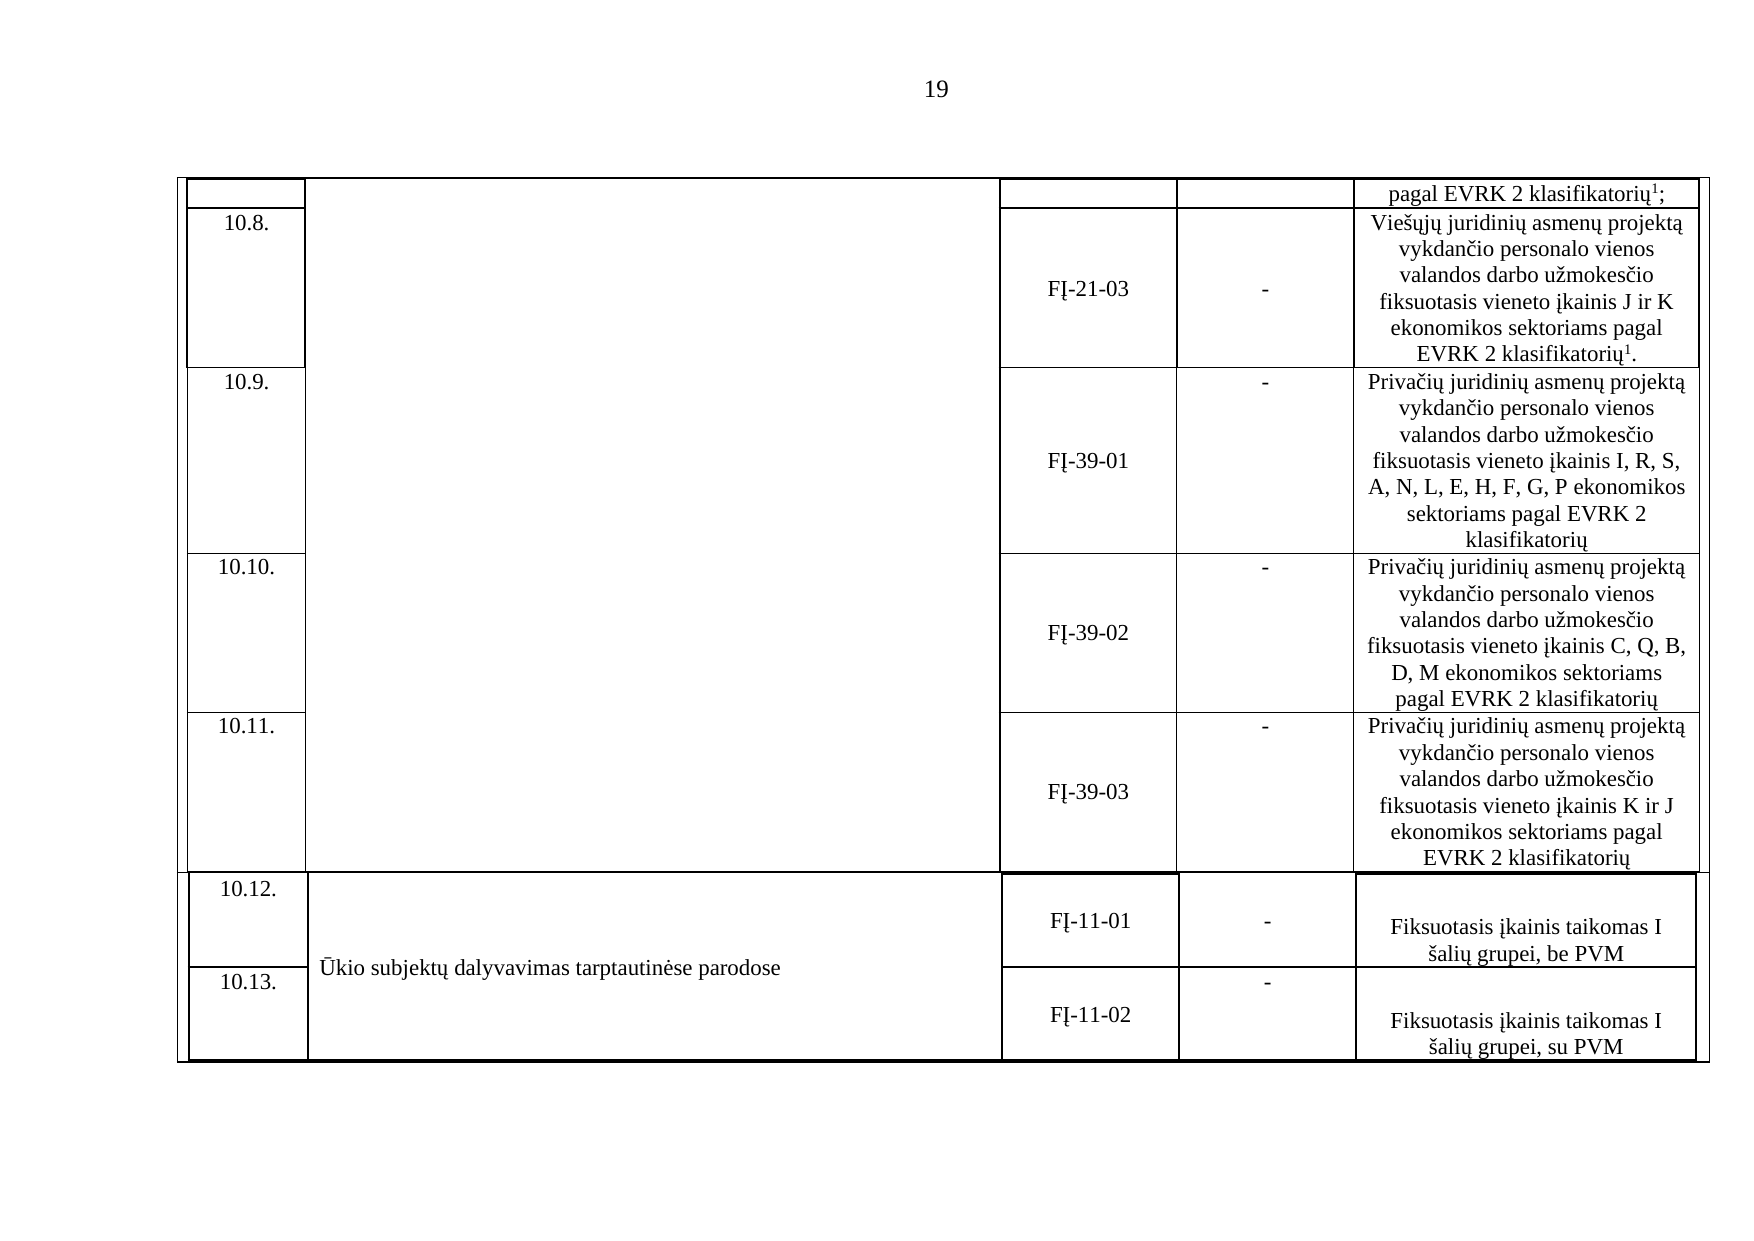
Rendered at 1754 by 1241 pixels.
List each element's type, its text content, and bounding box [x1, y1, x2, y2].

table_cell FĮ-11-02 [1003, 968, 1178, 1059]
table_cell Privačių juridinių asmenų projektą vykdančio personalo vienos valandos darbo užmokesčio fiksuotasis vieneto įkainis C, Q, B, D, M ekonomikos sektoriams pagal EVRK 2 klasifikatorių [1354, 554, 1699, 712]
table_cell - [1177, 368, 1353, 552]
table_cell FĮ-21-03 [1001, 209, 1176, 367]
table_cell FĮ-39-03 [1001, 713, 1176, 871]
table_header Ūkio subjektų dalyvavimas tarptautinėse parodose [309, 873, 1001, 1059]
table_cell 10.11. [188, 713, 305, 871]
table_cell [188, 180, 304, 207]
table_cell - [1178, 180, 1353, 207]
table_cell FĮ-39-02 [1001, 554, 1176, 712]
table_cell [178, 873, 188, 1061]
table_cell Viešųjų juridinių asmenų projektą vykdančio personalo vienos valandos darbo užmokesčio fiksuotasis vieneto įkainis J ir K ekonomikos sektoriams pagal EVRK 2 klasifikatorių1. [1355, 209, 1698, 367]
table_cell - [1177, 713, 1353, 871]
table_header - [1180, 873, 1355, 966]
table_cell pagal EVRK 2 klasifikatorių1; [1355, 180, 1698, 207]
table_cell [1697, 873, 1709, 1061]
table_cell 10.13. [190, 968, 307, 1059]
table_header Fiksuotasis įkainis taikomas I šalių grupei, be PVM [1357, 875, 1695, 966]
table_header FĮ-11-01 [1003, 875, 1178, 966]
table_cell [306, 179, 999, 871]
table_cell - [1177, 554, 1353, 712]
table_cell Fiksuotasis įkainis taikomas I šalių grupei, su PVM [1357, 968, 1695, 1059]
table_cell 10.8. [188, 209, 304, 367]
table_cell Privačių juridinių asmenų projektą vykdančio personalo vienos valandos darbo užmokesčio fiksuotasis vieneto įkainis K ir J ekonomikos sektoriams pagal EVRK 2 klasifikatorių [1354, 713, 1699, 871]
table_cell 10.10. [188, 554, 305, 712]
table_cell [1001, 180, 1176, 207]
table_cell FĮ-39-01 [1001, 368, 1176, 552]
table_cell - [1178, 209, 1353, 367]
table_cell Privačių juridinių asmenų projektą vykdančio personalo vienos valandos darbo užmokesčio fiksuotasis vieneto įkainis I, R, S, A, N, L, E, H, F, G, P ekonomikos sektoriams pagal EVRK 2 klasifikatorių [1354, 368, 1699, 552]
table_cell 10.9. [188, 368, 305, 552]
table_cell - [1180, 968, 1355, 1059]
table_header 10.12. [190, 873, 307, 966]
